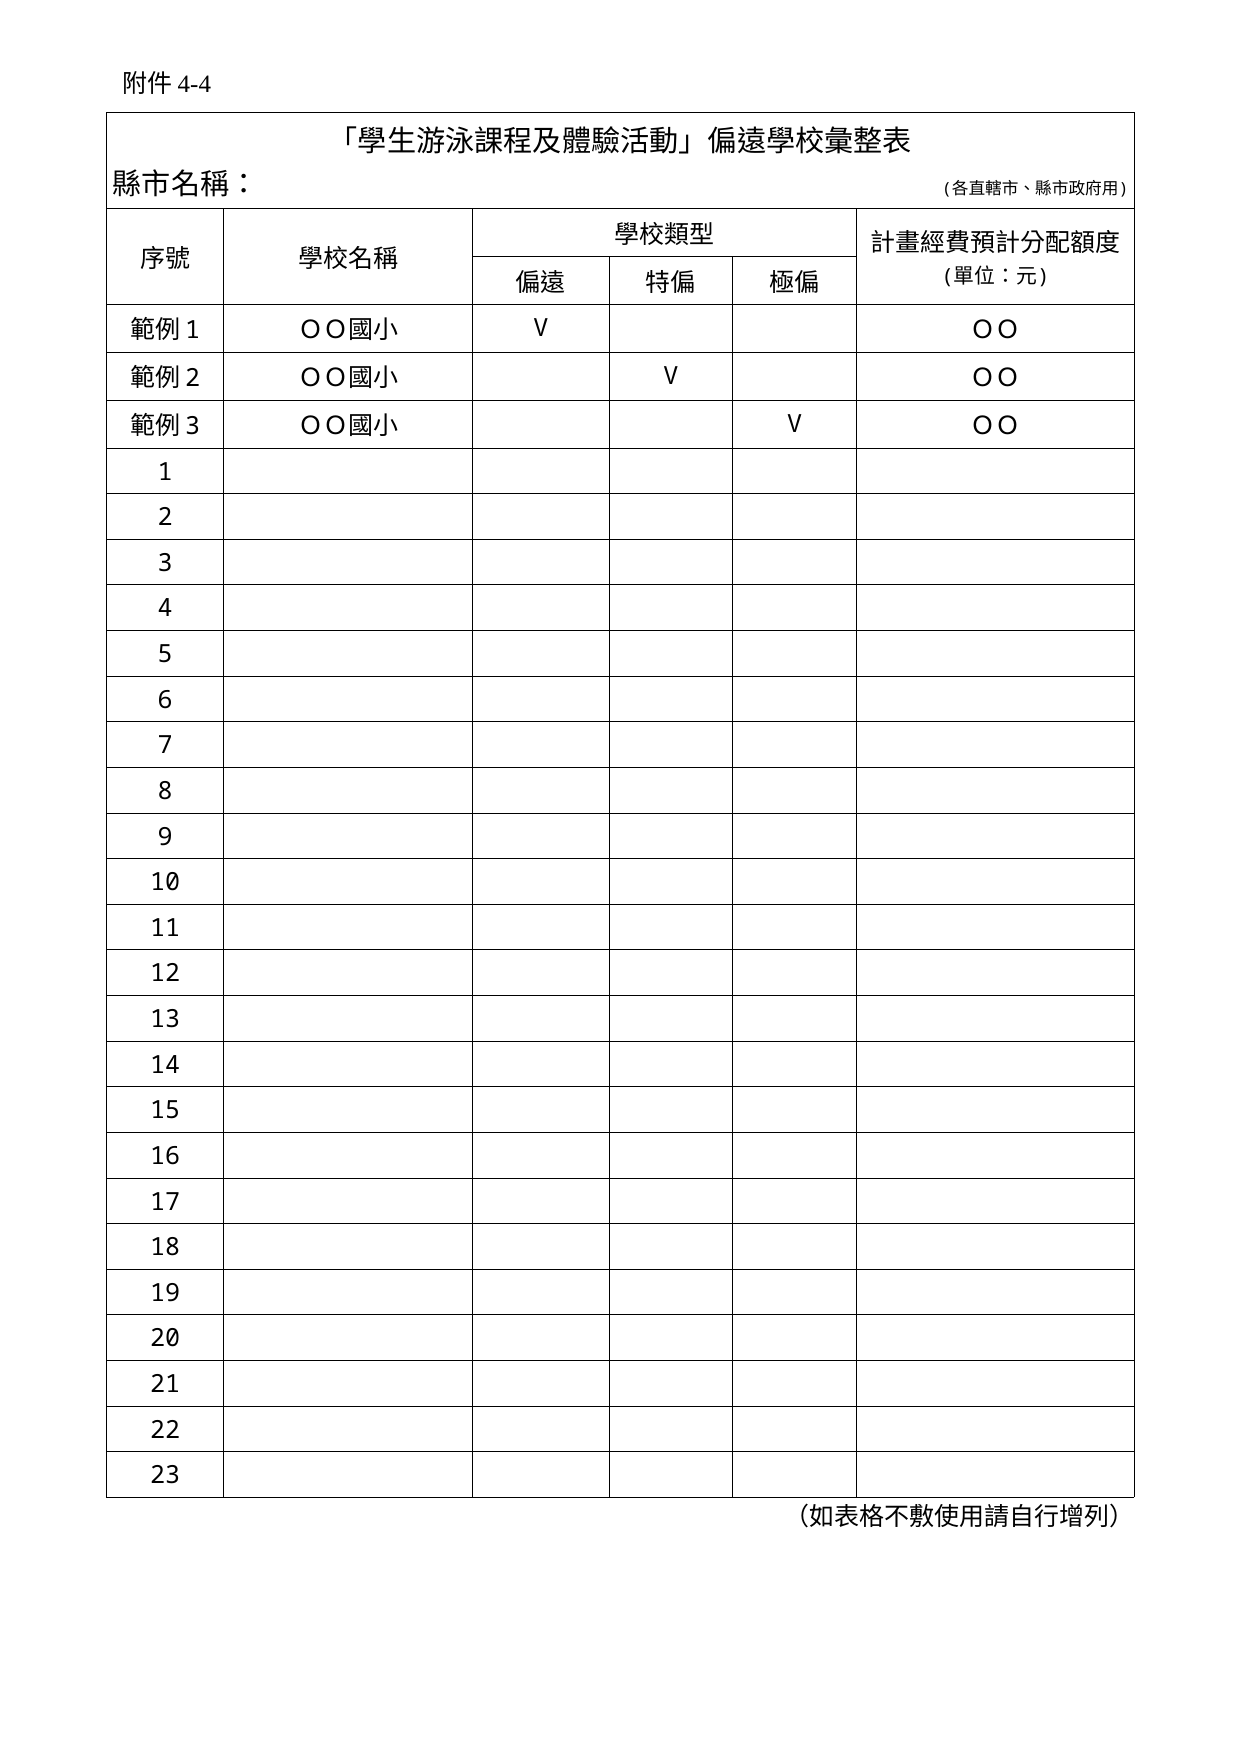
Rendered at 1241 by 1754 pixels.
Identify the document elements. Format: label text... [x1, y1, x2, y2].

table_cell 範例1 [107, 305, 223, 352]
table_cell 偏遠 [473, 257, 609, 304]
table_cell ＯＯ國小 [224, 353, 472, 399]
text （如表格不敷使用請自行增列） [106, 1498, 1134, 1533]
table_cell [473, 1315, 609, 1360]
table_cell [610, 540, 732, 584]
table_cell [473, 631, 609, 676]
table_cell 12 [107, 950, 223, 995]
table_cell 15 [107, 1087, 223, 1132]
table_cell [733, 353, 856, 399]
table_cell [473, 859, 609, 904]
table_cell [610, 950, 732, 995]
table_cell [733, 449, 856, 493]
table_cell [857, 540, 1134, 584]
table_cell [733, 677, 856, 721]
table_cell [473, 768, 609, 812]
table_cell 14 [107, 1042, 223, 1086]
table_cell [857, 449, 1134, 493]
table_cell [857, 494, 1134, 539]
table_cell 9 [107, 814, 223, 858]
table_cell 2 [107, 494, 223, 539]
table_cell 11 [107, 905, 223, 949]
table_cell 22 [107, 1407, 223, 1451]
table_cell 8 [107, 768, 223, 812]
table_cell [224, 905, 472, 949]
table_cell [610, 494, 732, 539]
table_cell [473, 677, 609, 721]
table_cell [610, 768, 732, 812]
table_cell [610, 1179, 732, 1223]
table_cell [473, 1407, 609, 1451]
table_cell [224, 494, 472, 539]
table_cell [224, 540, 472, 584]
table_cell [733, 1407, 856, 1451]
table_header 「學生游泳課程及體驗活動」偏遠學校彙整表 縣市名稱： (各直轄市、縣市政府用) [123, 64, 221, 112]
table_cell [224, 1087, 472, 1132]
table_cell 計畫經費預計分配額度 (單位：元) [857, 209, 1134, 304]
table_cell [473, 996, 609, 1041]
table_cell [857, 631, 1134, 676]
table_cell V [733, 401, 856, 447]
table_cell [224, 859, 472, 904]
table_cell [473, 401, 609, 447]
table_cell [473, 1452, 609, 1497]
table_cell [610, 996, 732, 1041]
table_cell ＯＯ [857, 353, 1134, 399]
table_cell [733, 1452, 856, 1497]
table_cell [224, 1452, 472, 1497]
table_cell [473, 1133, 609, 1177]
table_cell [733, 722, 856, 767]
table_cell [610, 1133, 732, 1177]
table_cell [473, 722, 609, 767]
table_cell ＯＯ [857, 401, 1134, 447]
table_cell [473, 449, 609, 493]
table_cell [224, 996, 472, 1041]
table_cell [733, 585, 856, 630]
table_cell [733, 1087, 856, 1132]
table_cell [610, 585, 732, 630]
table_cell [857, 677, 1134, 721]
table_cell [857, 722, 1134, 767]
table_cell [473, 950, 609, 995]
table_cell [610, 449, 732, 493]
table_cell [224, 1179, 472, 1223]
table_cell [733, 1361, 856, 1406]
table_cell 6 [107, 677, 223, 721]
table_cell 16 [107, 1133, 223, 1177]
table_cell ＯＯ國小 [224, 401, 472, 447]
table_cell ＯＯ國小 [224, 305, 472, 352]
table_cell [473, 1361, 609, 1406]
table_cell [473, 1087, 609, 1132]
table_cell [857, 1087, 1134, 1132]
table_cell [473, 353, 609, 399]
table_cell [733, 905, 856, 949]
table_cell [610, 401, 732, 447]
table_cell 10 [107, 859, 223, 904]
table_cell [733, 768, 856, 812]
table_cell [610, 1087, 732, 1132]
table_cell [857, 996, 1134, 1041]
table_cell [224, 1133, 472, 1177]
table_cell 7 [107, 722, 223, 767]
table_cell [733, 1224, 856, 1269]
table_cell [610, 814, 732, 858]
table_cell [224, 449, 472, 493]
table_cell [224, 1224, 472, 1269]
table_cell [610, 1042, 732, 1086]
table_cell [473, 1179, 609, 1223]
table_cell 18 [107, 1224, 223, 1269]
table_cell [733, 950, 856, 995]
table_cell 23 [107, 1452, 223, 1497]
table_cell 21 [107, 1361, 223, 1406]
table_cell [224, 1407, 472, 1451]
table_cell [224, 1315, 472, 1360]
table_cell [224, 631, 472, 676]
table_header 「學生游泳課程及體驗活動」偏遠學校彙整表 縣市名稱： (各直轄市、縣市政府用) [107, 113, 1134, 208]
table_cell [610, 305, 732, 352]
table_cell [733, 540, 856, 584]
table_cell [224, 722, 472, 767]
table_cell [224, 1042, 472, 1086]
table_cell [610, 631, 732, 676]
table_cell 學校名稱 [224, 209, 472, 304]
table_cell [224, 677, 472, 721]
table_cell [473, 585, 609, 630]
table_cell [857, 768, 1134, 812]
table_cell [857, 1452, 1134, 1497]
table_cell [733, 305, 856, 352]
table_cell 13 [107, 996, 223, 1041]
table_cell [733, 859, 856, 904]
table_cell [857, 1042, 1134, 1086]
table_cell 範例3 [107, 401, 223, 447]
table_cell 特偏 [610, 257, 732, 304]
table_cell [733, 1179, 856, 1223]
table_cell [224, 585, 472, 630]
table_cell [733, 1042, 856, 1086]
table_cell 1 [107, 449, 223, 493]
table_cell [857, 814, 1134, 858]
table_cell 範例2 [107, 353, 223, 399]
table_cell [733, 1133, 856, 1177]
table_cell [857, 1407, 1134, 1451]
table_cell [473, 1224, 609, 1269]
table_cell 學校類型 [473, 209, 856, 256]
table_cell [857, 1361, 1134, 1406]
table_cell [473, 814, 609, 858]
table_cell [857, 1270, 1134, 1314]
table_cell [733, 631, 856, 676]
table_cell [610, 1224, 732, 1269]
table_cell [733, 996, 856, 1041]
table_cell [857, 1224, 1134, 1269]
table_cell 20 [107, 1315, 223, 1360]
table_cell 4 [107, 585, 223, 630]
table_cell [857, 950, 1134, 995]
table_cell [733, 814, 856, 858]
table_cell [733, 1270, 856, 1314]
table_cell [733, 494, 856, 539]
table_cell [610, 1452, 732, 1497]
table_cell [857, 905, 1134, 949]
table_cell 19 [107, 1270, 223, 1314]
table_cell [610, 1315, 732, 1360]
table_cell 極偏 [733, 257, 856, 304]
table_cell [224, 814, 472, 858]
table_cell [857, 859, 1134, 904]
table_cell [473, 1270, 609, 1314]
table_cell ＯＯ [857, 305, 1134, 352]
table_cell 序號 [107, 209, 223, 304]
table_cell 5 [107, 631, 223, 676]
table_cell [610, 1270, 732, 1314]
table_cell [224, 950, 472, 995]
table_cell [610, 1361, 732, 1406]
table_cell [610, 905, 732, 949]
table_cell 3 [107, 540, 223, 584]
table_cell [857, 1179, 1134, 1223]
table_cell [473, 1042, 609, 1086]
table_cell V [610, 353, 732, 399]
table_cell [610, 722, 732, 767]
table_cell [224, 1270, 472, 1314]
table_cell [857, 1133, 1134, 1177]
table_cell [224, 768, 472, 812]
table_cell [473, 540, 609, 584]
table_cell 17 [107, 1179, 223, 1223]
table_cell [610, 859, 732, 904]
table_cell [224, 1361, 472, 1406]
table_cell [857, 1315, 1134, 1360]
table_cell [610, 1407, 732, 1451]
table_cell V [473, 305, 609, 352]
table_cell [610, 677, 732, 721]
table_cell [473, 905, 609, 949]
table_cell [857, 585, 1134, 630]
table_cell [473, 494, 609, 539]
table_cell [733, 1315, 856, 1360]
